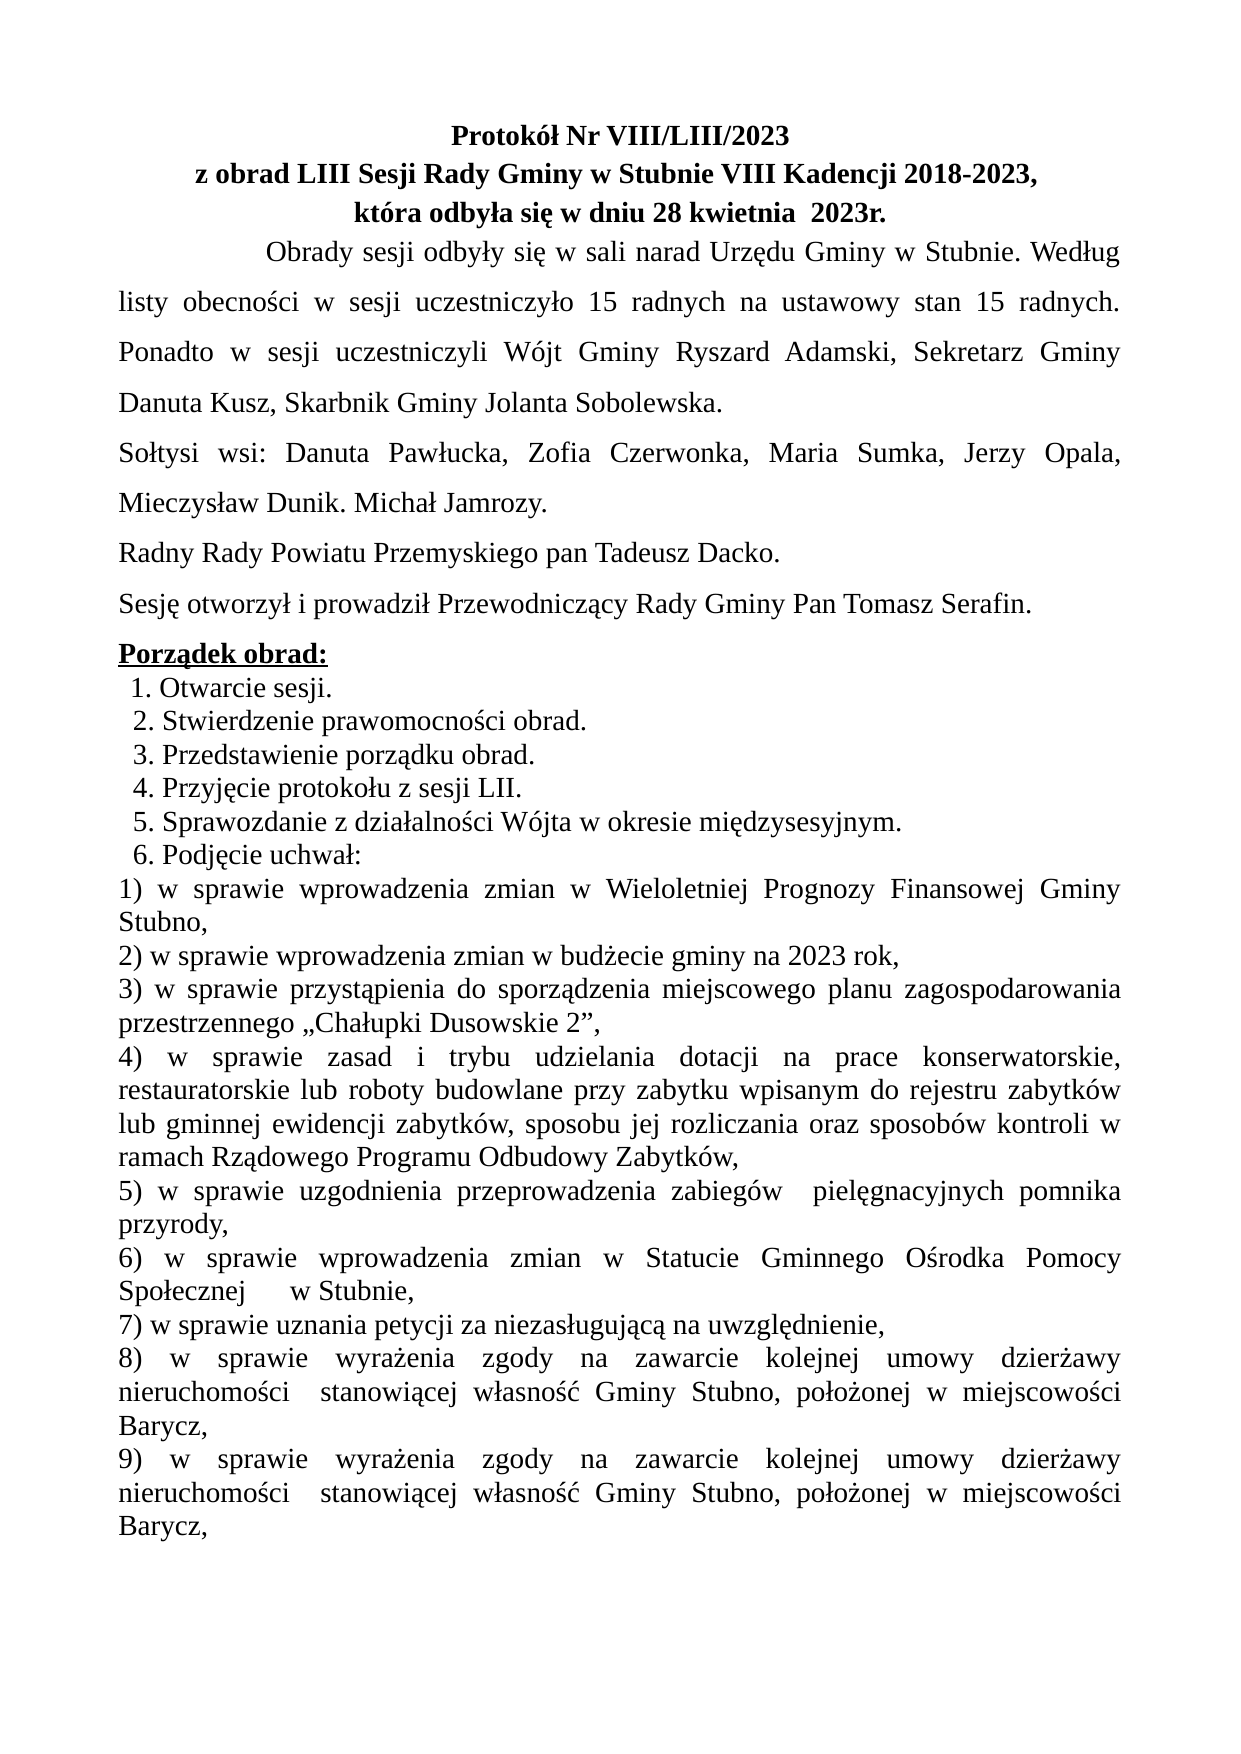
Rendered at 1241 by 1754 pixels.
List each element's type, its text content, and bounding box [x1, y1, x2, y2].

list 5. Sprawozdanie z działalności Wójta w okresie międzysesyjnym. [118, 804, 1122, 837]
list 1. Otwarcie sesji. [130, 670, 1122, 703]
text 1) w sprawie wprowadzenia zmian w Wieloletniej Prognozy Finansowej Gminy Stubno, [118, 871, 1122, 938]
text 6) w sprawie wprowadzenia zmian w Statucie Gminnego Ośrodka Pomocy Społecznej w Stubnie, [118, 1240, 1122, 1307]
text 5) w sprawie uzgodnienia przeprowadzenia zabiegów pielęgnacyjnych pomnika przyrody, [118, 1173, 1122, 1240]
text Sołtysi wsi: Danuta Pawłucka, Zofia Czerwonka, Maria Sumka, Jerzy Opala, Mieczysław Dunik. Michał Jamrozy. [118, 435, 1122, 519]
text 9) w sprawie wyrażenia zgody na zawarcie kolejnej umowy dzierżawy nieruchomości stanowiącej własność Gminy Stubno, położonej w miejscowości Barycz, [118, 1441, 1122, 1542]
text 2) w sprawie wprowadzenia zmian w budżecie gminy na 2023 rok, [118, 938, 1122, 972]
text Radny Rady Powiatu Przemyskiego pan Tadeusz Dacko. [118, 536, 1122, 569]
text 3) w sprawie przystąpienia do sporządzenia miejscowego planu zagospodarowania przestrzennego „Chałupki Dusowskie 2”, [118, 972, 1122, 1039]
text Protokół Nr VIII/LIII/2023 [118, 118, 1122, 152]
text 7) w sprawie uznania petycji za niezasługującą na uwzględnienie, [118, 1307, 1122, 1341]
text Obrady sesji odbyły się w sali narad Urzędu Gminy w Stubnie. Według listy obecności w sesji uczestniczyło 15 radnych na ustawowy stan 15 radnych. Ponadto w sesji uczestniczyli Wójt Gminy Ryszard Adamski, Sekretarz Gminy Danuta Kusz, Skarbnik Gminy Jolanta Sobolewska. [118, 234, 1122, 418]
text Sesję otworzył i prowadził Przewodniczący Rady Gminy Pan Tomasz Serafin. [118, 586, 1122, 619]
list 4. Przyjęcie protokołu z sesji LII. [118, 770, 1122, 804]
list 3. Przedstawienie porządku obrad. [118, 737, 1122, 770]
text Porządek obrad: [118, 636, 1122, 670]
list 2. Stwierdzenie prawomocności obrad. [118, 703, 1122, 737]
list 6. Podjęcie uchwał: [118, 837, 1122, 871]
text 8) w sprawie wyrażenia zgody na zawarcie kolejnej umowy dzierżawy nieruchomości stanowiącej własność Gminy Stubno, położonej w miejscowości Barycz, [118, 1341, 1122, 1441]
text 4) w sprawie zasad i trybu udzielania dotacji na prace konserwatorskie, restauratorskie lub roboty budowlane przy zabytku wpisanym do rejestru zabytków lub gminnej ewidencji zabytków, sposobu jej rozliczania oraz sposobów kontroli w ramach Rządowego Programu Odbudowy Zabytków, [118, 1039, 1122, 1173]
text z obrad LIII Sesji Rady Gminy w Stubnie VIII Kadencji 2018-2023, która odbyła się w dniu 28 kwietnia 2023r. [118, 157, 1122, 229]
